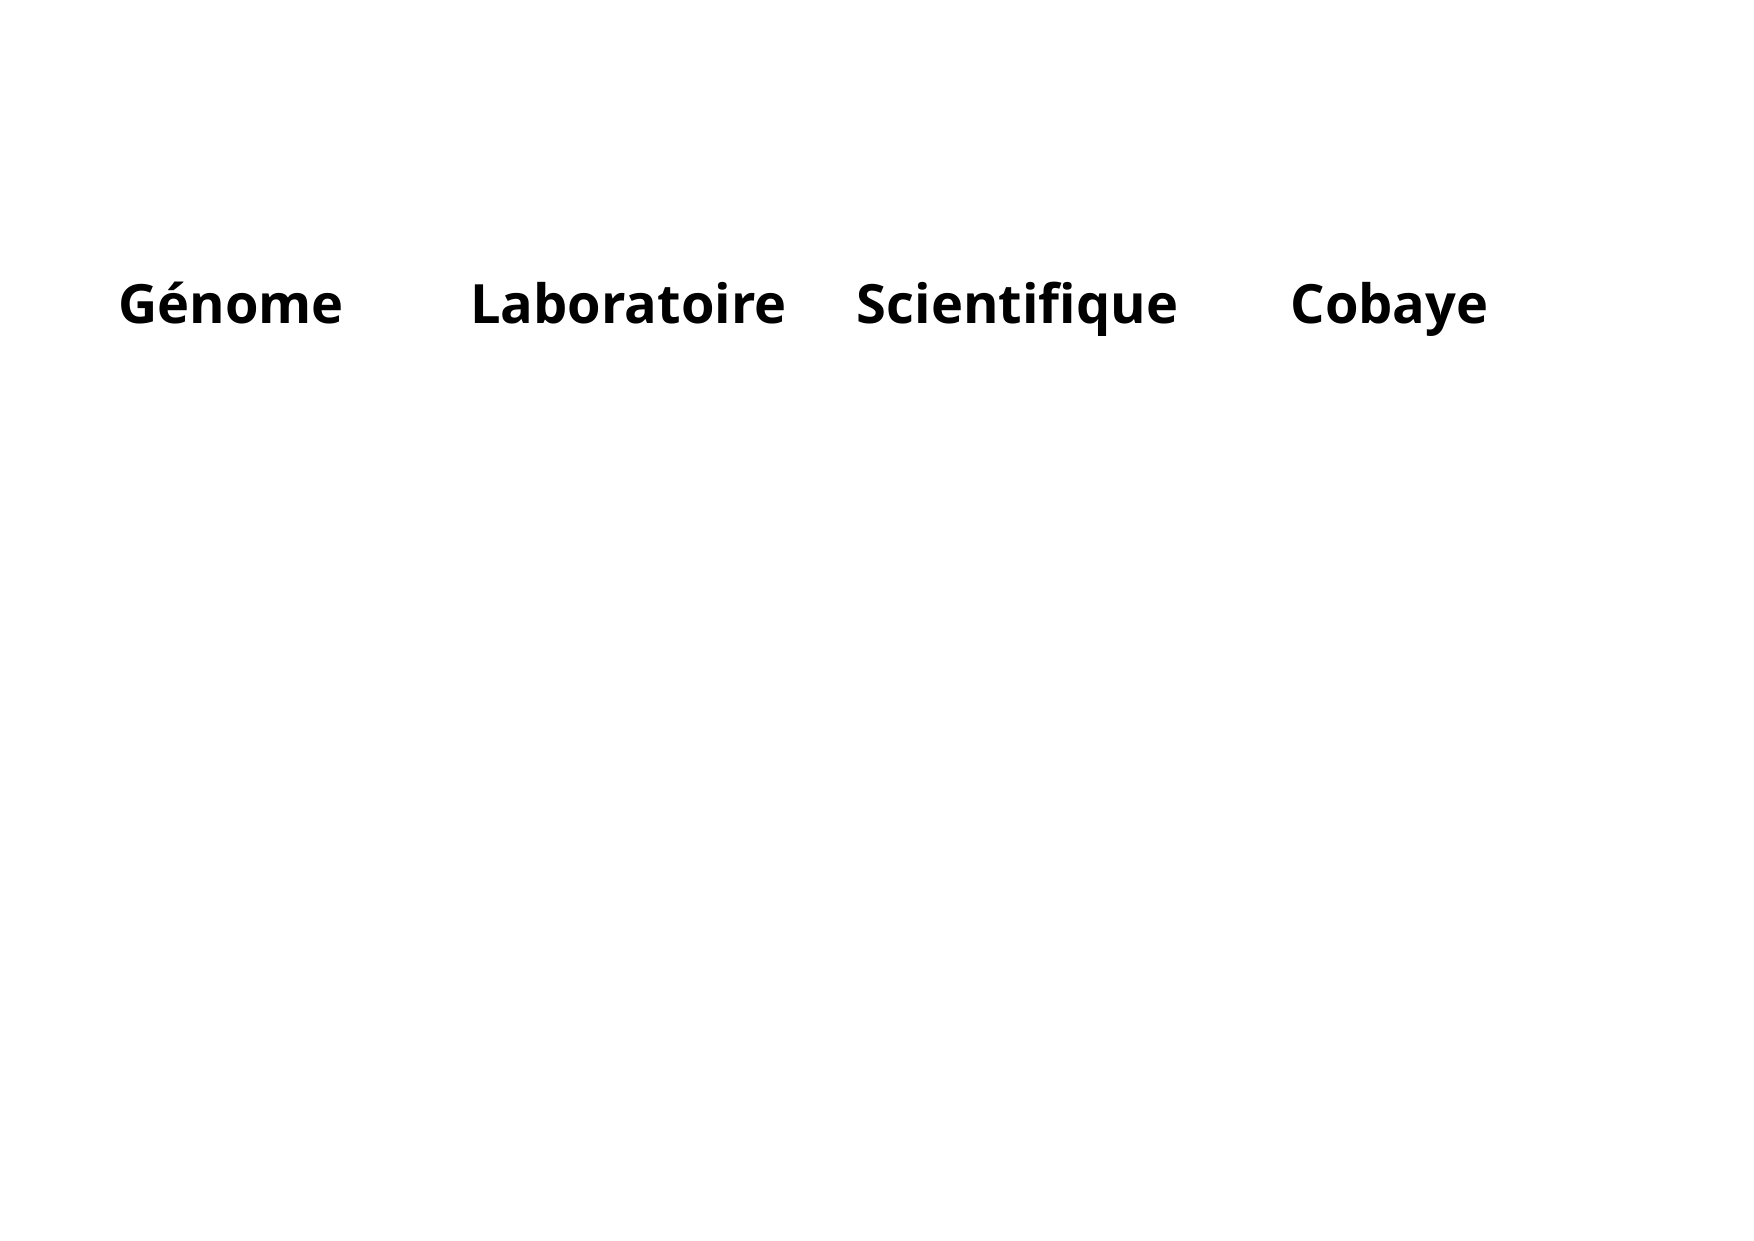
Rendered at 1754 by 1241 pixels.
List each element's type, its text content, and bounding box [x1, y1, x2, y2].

text Génome Laboratoire Scientifique Cobaye [118, 266, 1636, 339]
